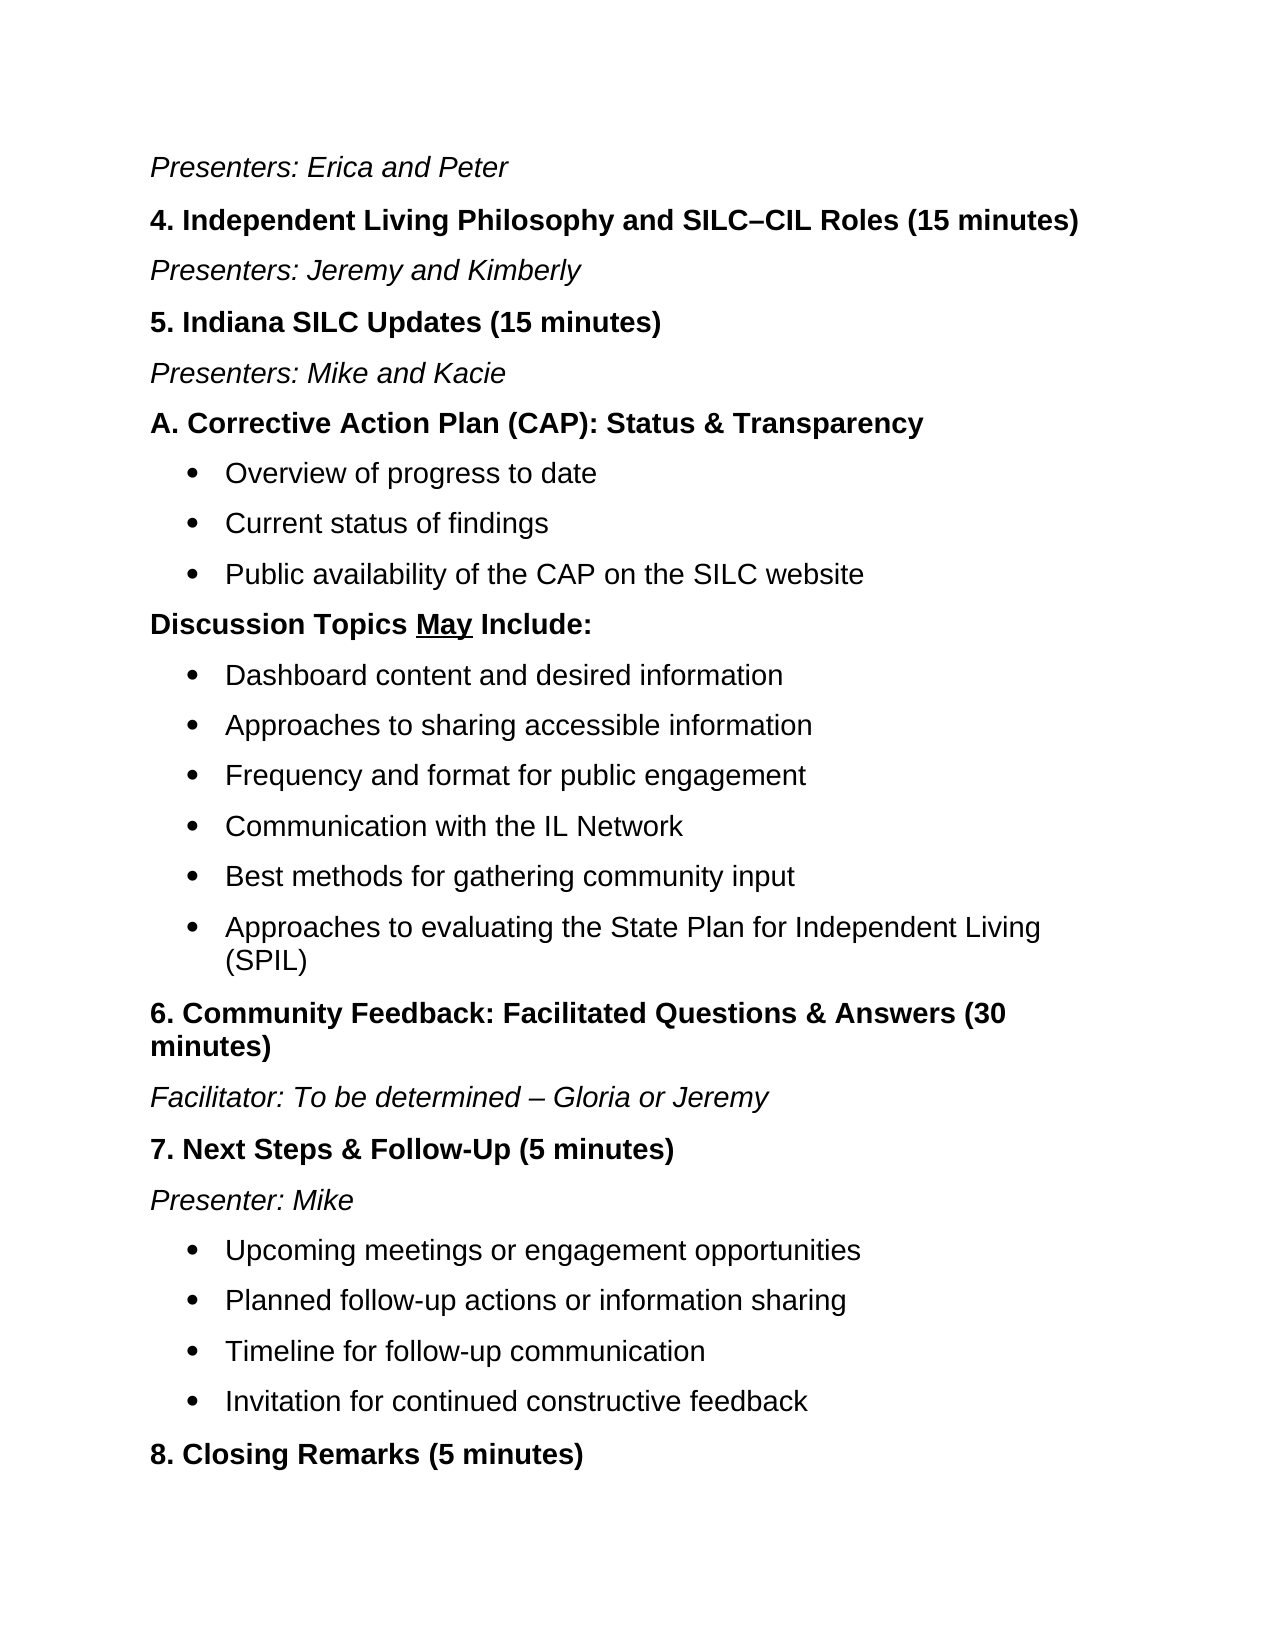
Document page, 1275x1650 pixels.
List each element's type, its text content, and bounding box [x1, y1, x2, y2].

text Presenters: Mike and Kacie [150, 356, 1125, 389]
list Dashboard content and desired information [187, 657, 1125, 691]
text 6. Community Feedback: Facilitated Questions & Answers (30 minutes) [150, 996, 1125, 1063]
list Best methods for gathering community input [187, 859, 1125, 893]
text A. Corrective Action Plan (CAP): Status & Transparency [150, 406, 1125, 439]
list Overview of progress to date [187, 456, 1125, 490]
text 8. Closing Remarks (5 minutes) [150, 1437, 1125, 1470]
text Facilitator: To be determined – Gloria or Jeremy [150, 1080, 1125, 1113]
text Discussion Topics May Include: [150, 607, 1125, 641]
text Presenter: Mike [150, 1182, 1125, 1216]
list Timeline for follow-up communication [187, 1333, 1125, 1367]
list Public availability of the CAP on the SILC website [187, 557, 1125, 591]
text Presenters: Erica and Peter [150, 150, 1125, 183]
list Frequency and format for public engagement [187, 758, 1125, 792]
text 4. Independent Living Philosophy and SILC–CIL Roles (15 minutes) [150, 203, 1125, 236]
list Planned follow-up actions or information sharing [187, 1283, 1125, 1317]
list Current status of findings [187, 506, 1125, 540]
list Approaches to evaluating the State Plan for Independent Living (SPIL) [187, 909, 1125, 977]
list Communication with the IL Network [187, 809, 1125, 842]
text 5. Indiana SILC Updates (15 minutes) [150, 305, 1125, 339]
text 7. Next Steps & Follow-Up (5 minutes) [150, 1132, 1125, 1166]
list Approaches to sharing accessible information [187, 708, 1125, 742]
list Invitation for continued constructive feedback [187, 1384, 1125, 1418]
list Upcoming meetings or engagement opportunities [187, 1233, 1125, 1266]
text Presenters: Jeremy and Kimberly [150, 253, 1125, 286]
